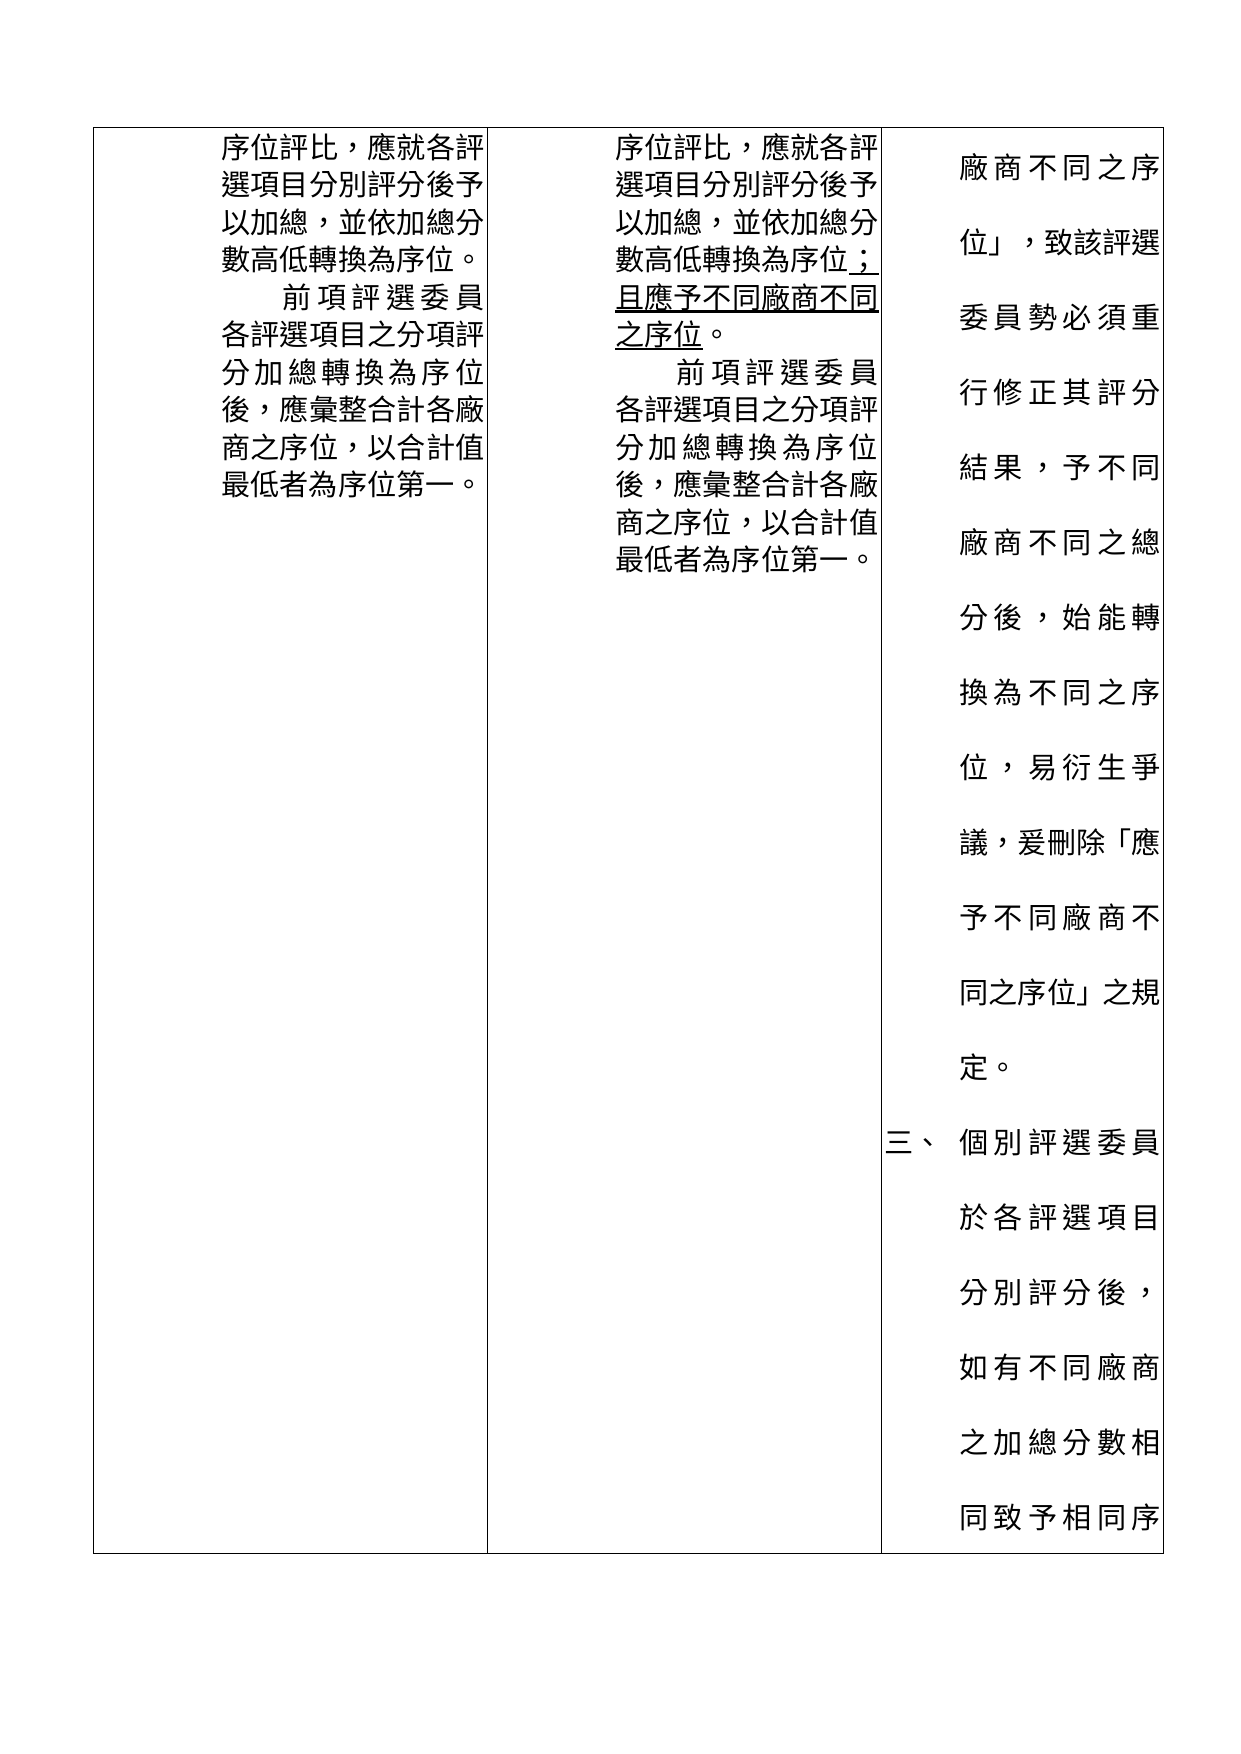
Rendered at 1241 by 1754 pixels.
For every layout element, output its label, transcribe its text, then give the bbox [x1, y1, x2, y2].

table_cell 序位評比，應就各評選項目分別評分後予以加總，並依加總分數高低轉換為序位。 前項評選委員各評選項目之分項評分加總轉換為序位後，應彙整合計各廠商之序位，以合計值最低者為序位第一。 [94, 128, 487, 1553]
table_cell 廠商不同之序位」，致該評選委員勢必須重行修正其評分結果，予不同廠商不同之總分後，始能轉換為不同之序位，易衍生爭議，爰刪除「應予不同廠商不同之序位」之規定。 個別評選委員於各評選項目分別評分後，如有不同廠商之加總分數相同致予相同序 [882, 128, 1163, 1553]
table_cell 序位評比，應就各評選項目分別評分後予以加總，並依加總分數高低轉換為序位；且應予不同廠商不同之序位。 前項評選委員各評選項目之分項評分加總轉換為序位後，應彙整合計各廠商之序位，以合計值最低者為序位第一。 [488, 128, 881, 1553]
